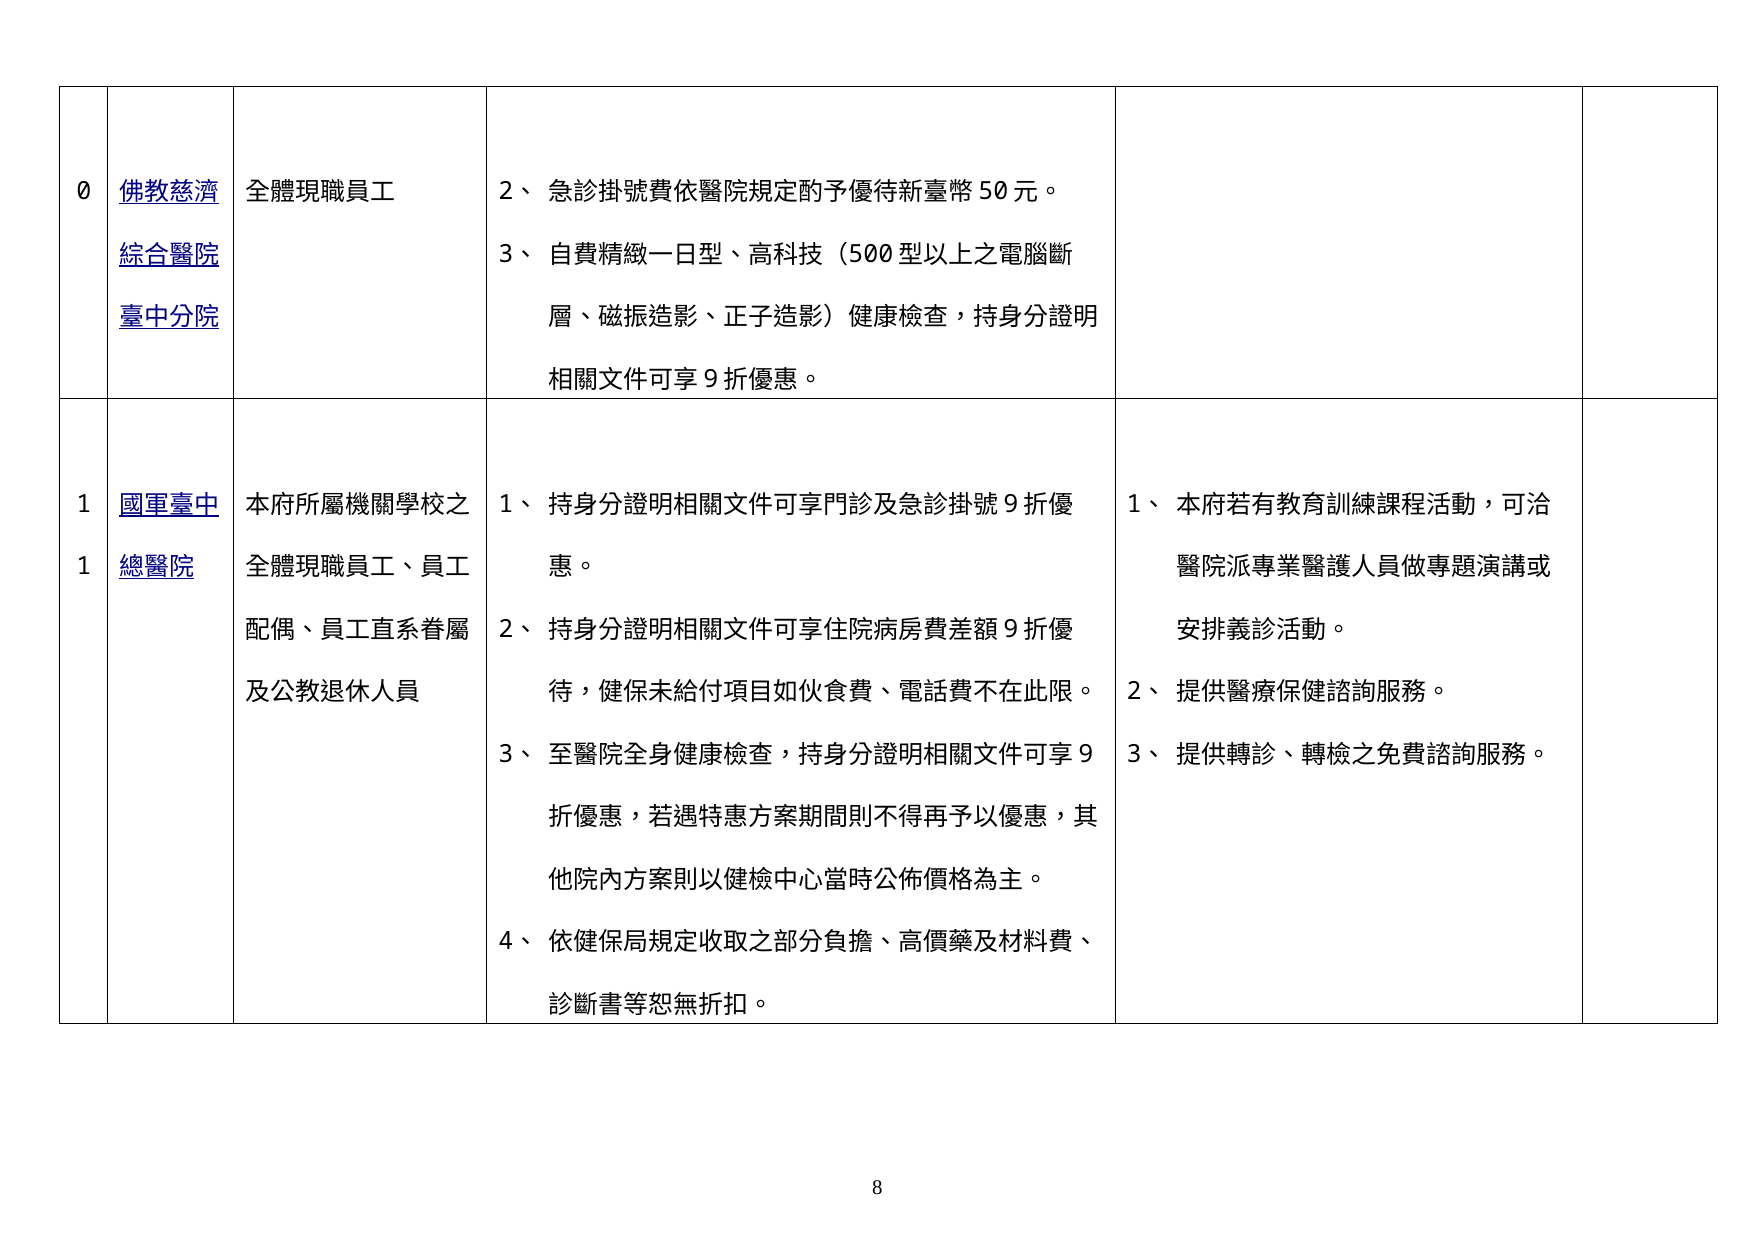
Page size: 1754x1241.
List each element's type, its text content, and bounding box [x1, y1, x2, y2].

table_cell 門診掛號費依醫院規定酌予優待新臺幣50元。 急診掛號費依醫院規定酌予優待新臺幣50元。 自費精緻一日型、高科技（500型以上之電腦斷層、磁振造影、正子造影）健康檢查，持身分證明相關文件可享9折優惠。 [487, 87, 1115, 398]
table_cell 0 [60, 87, 107, 398]
table_cell 佛教慈濟綜合醫院臺中分院 [108, 87, 233, 398]
table_cell 國軍臺中總醫院 [108, 399, 233, 1023]
table_cell 全體現職員工 [234, 87, 486, 398]
table_cell [1116, 87, 1582, 398]
table_cell [1583, 399, 1717, 1023]
table_cell 11 [60, 399, 107, 1023]
table_cell 持身分證明相關文件可享門診及急診掛號9折優惠。 持身分證明相關文件可享住院病房費差額9折優待，健保未給付項目如伙食費、電話費不在此限。 至醫院全身健康檢查，持身分證明相關文件可享9折優惠，若遇特惠方案期間則不得再予以優惠，其他院內方案則以健檢中心當時公佈價格為主。 依健保局規定收取之部分負擔、高價藥及材料費、診斷書等恕無折扣。 [487, 399, 1115, 1023]
table_cell 本府所屬機關學校之全體現職員工、員工配偶、員工直系眷屬及公教退休人員 [234, 399, 486, 1023]
table_cell 本府若有教育訓練課程活動，可洽醫院派專業醫護人員做專題演講或安排義診活動。 提供醫療保健諮詢服務。 提供轉診、轉檢之免費諮詢服務。 [1116, 399, 1582, 1023]
table_cell [1583, 87, 1717, 398]
